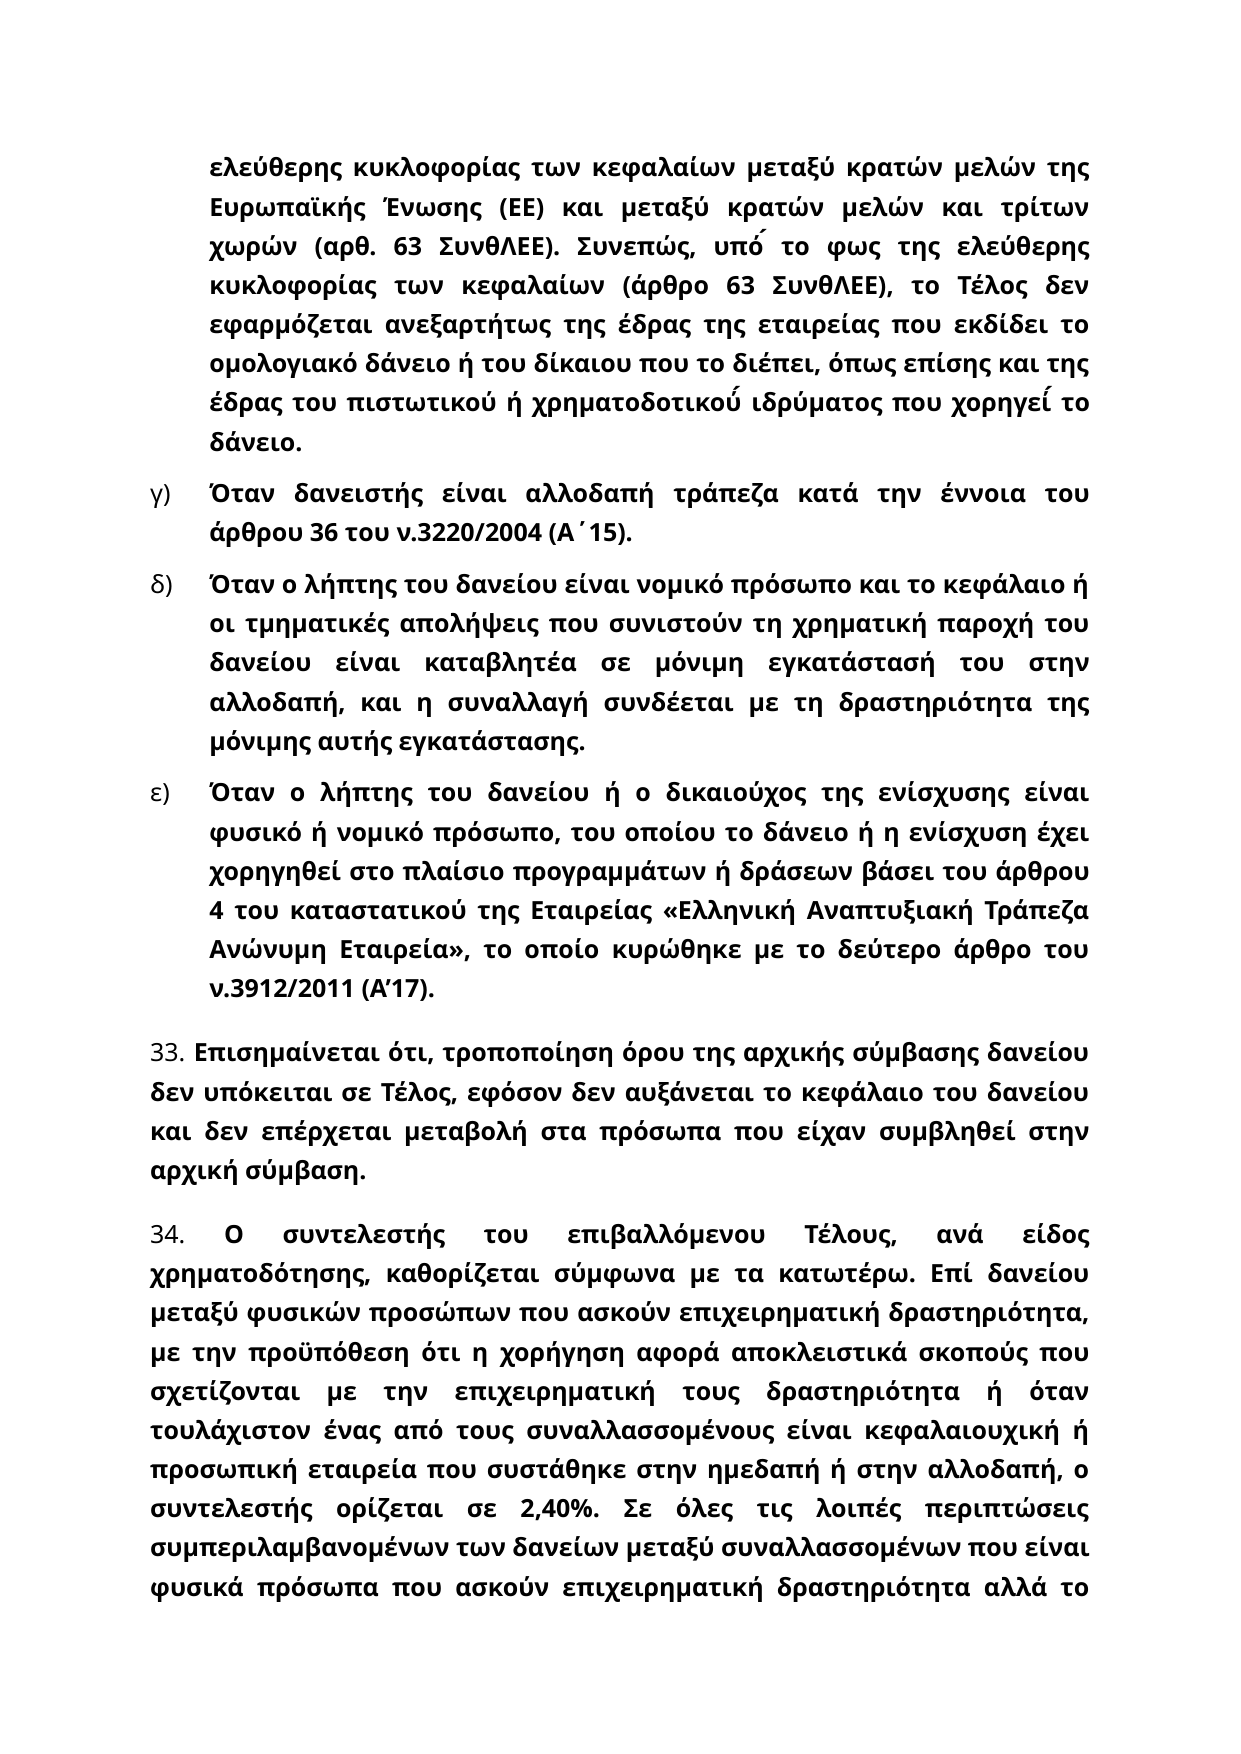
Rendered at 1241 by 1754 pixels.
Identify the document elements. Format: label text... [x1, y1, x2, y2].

list ελεύθερης κυκλοφορίας των κεφαλαίων μεταξύ κρατών μελών της Ευρωπαϊκής Ένωσης (ΕΕ) και μεταξύ κρατών μελών και τρίτων χωρών (αρθ. 63 ΣυνθΛΕΕ). Συνεπώς, υπό́ το φως της ελεύθερης κυκλοφορίας των κεφαλαίων (άρθρο 63 ΣυνθΛΕΕ), το Τέλος δεν εφαρμόζεται ανεξαρτήτως της έδρας της εταιρείας που εκδίδει το ομολογιακό δάνειο ή του δίκαιου που το διέπει, όπως επίσης και της έδρας του πιστωτικού ή χρηματοδοτικού́ ιδρύματος που χορηγεί́ το δάνειο. [150, 150, 1090, 458]
list γ) Όταν δανειστής είναι αλλοδαπή τράπεζα κατά την έννοια του άρθρου 36 του ν.3220/2004 (Α΄15). [150, 476, 1090, 549]
text 33. Επισημαίνεται ότι, τροποποίηση όρου της αρχικής σύμβασης δανείου δεν υπόκειται σε Τέλος, εφόσον δεν αυξάνεται το κεφάλαιο του δανείου και δεν επέρχεται μεταβολή στα πρόσωπα που είχαν συμβληθεί στην αρχική σύμβαση. [150, 1035, 1090, 1187]
text 34. Ο συντελεστής του επιβαλλόμενου Τέλους, ανά είδος χρηματοδότησης, καθορίζεται σύμφωνα με τα κατωτέρω. Επί δανείου μεταξύ φυσικών προσώπων που ασκούν επιχειρηματική δραστηριότητα, με την προϋπόθεση ότι η χορήγηση αφορά αποκλειστικά σκοπούς που σχετίζονται με την επιχειρηματική τους δραστηριότητα ή όταν τουλάχιστον ένας από τους συναλλασσομένους είναι κεφαλαιουχική ή προσωπική εταιρεία που συστάθηκε στην ημεδαπή ή στην αλλοδαπή, ο συντελεστής ορίζεται σε 2,40%. Σε όλες τις λοιπές περιπτώσεις συμπεριλαμβανομένων των δανείων μεταξύ συναλλασσομένων που είναι φυσικά πρόσωπα που ασκούν επιχειρηματική δραστηριότητα αλλά το [150, 1217, 1090, 1603]
list δ) Όταν ο λήπτης του δανείου είναι νομικό πρόσωπο και το κεφάλαιο ή οι τμηματικές απολήψεις που συνιστούν τη χρηματική παροχή του δανείου είναι καταβλητέα σε μόνιμη εγκατάστασή του στην αλλοδαπή, και η συναλλαγή συνδέεται με τη δραστηριότητα της μόνιμης αυτής εγκατάστασης. [150, 567, 1090, 757]
list ε) Όταν ο λήπτης του δανείου ή ο δικαιούχος της ενίσχυσης είναι φυσικό ή νομικό πρόσωπο, του οποίου το δάνειο ή η ενίσχυση έχει χορηγηθεί στο πλαίσιο προγραμμάτων ή δράσεων βάσει του άρθρου 4 του καταστατικού της Εταιρείας «Ελληνική Αναπτυξιακή Τράπεζα Ανώνυμη Εταιρεία», το οποίο κυρώθηκε με το δεύτερο άρθρο του ν.3912/2011 (Α’17). [150, 775, 1090, 1005]
